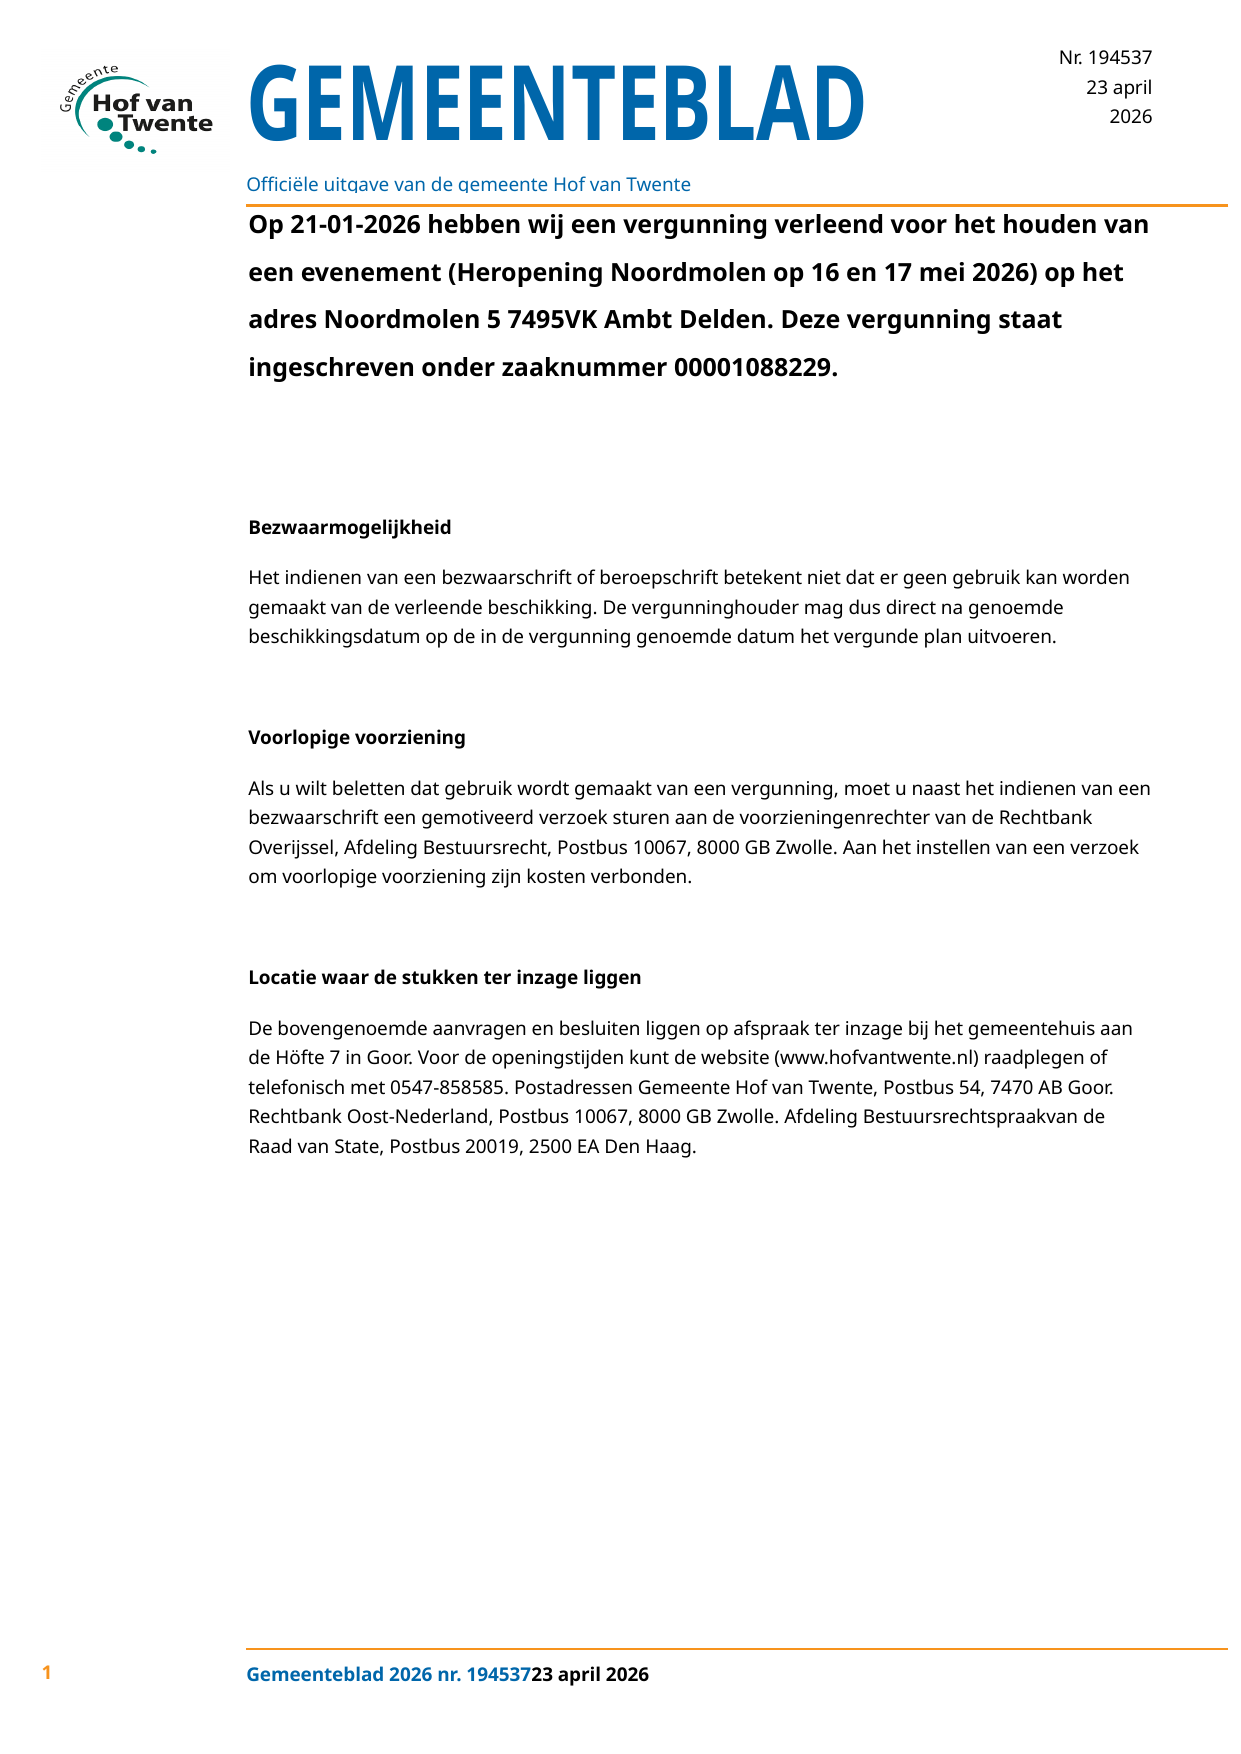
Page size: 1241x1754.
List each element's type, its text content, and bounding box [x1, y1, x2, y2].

text Voorlopige voorziening [248, 724, 1152, 750]
text Als u wilt beletten dat gebruik wordt gemaakt van een vergunning, moet u naast het indienen van een bezwaarschrift een gemotiveerd verzoek sturen aan de voorzieningenrechter van de Rechtbank Overijssel, Afdeling Bestuursrecht, Postbus 10067, 8000 GB Zwolle. Aan het instellen van een verzoek om voorlopige voorziening zijn kosten verbonden. [248, 775, 1152, 889]
text De bovengenoemde aanvragen en besluiten liggen op afspraak ter inzage bij het gemeentehuis aan de Höfte 7 in Goor. Voor de openingstijden kunt de website (www.hofvantwente.nl) raadplegen of telefonisch met 0547-858585. Postadressen Gemeente Hof van Twente, Postbus 54, 7470 AB Goor. Rechtbank Oost-Nederland, Postbus 10067, 8000 GB Zwolle. Afdeling Bestuursrechtspraakvan de Raad van State, Postbus 20019, 2500 EA Den Haag. [248, 1015, 1152, 1159]
text Locatie waar de stukken ter inzage liggen [248, 964, 1152, 990]
picture [41, 47, 231, 172]
text Het indienen van een bezwaarschrift of beroepschrift betekent niet dat er geen gebruik kan worden gemaakt van de verleende beschikking. De vergunninghouder mag dus direct na genoemde beschikkingsdatum op de in de vergunning genoemde datum het vergunde plan uitvoeren. [248, 564, 1152, 649]
text Op 21-01-2026 hebben wij een vergunning verleend voor het houden van een evenement (Heropening Noordmolen op 16 en 17 mei 2026) op het adres Noordmolen 5 7495VK Ambt Delden. Deze vergunning staat ingeschreven onder zaaknummer 00001088229. [248, 207, 1152, 384]
text Bezwaarmogelijkheid [248, 514, 1152, 540]
